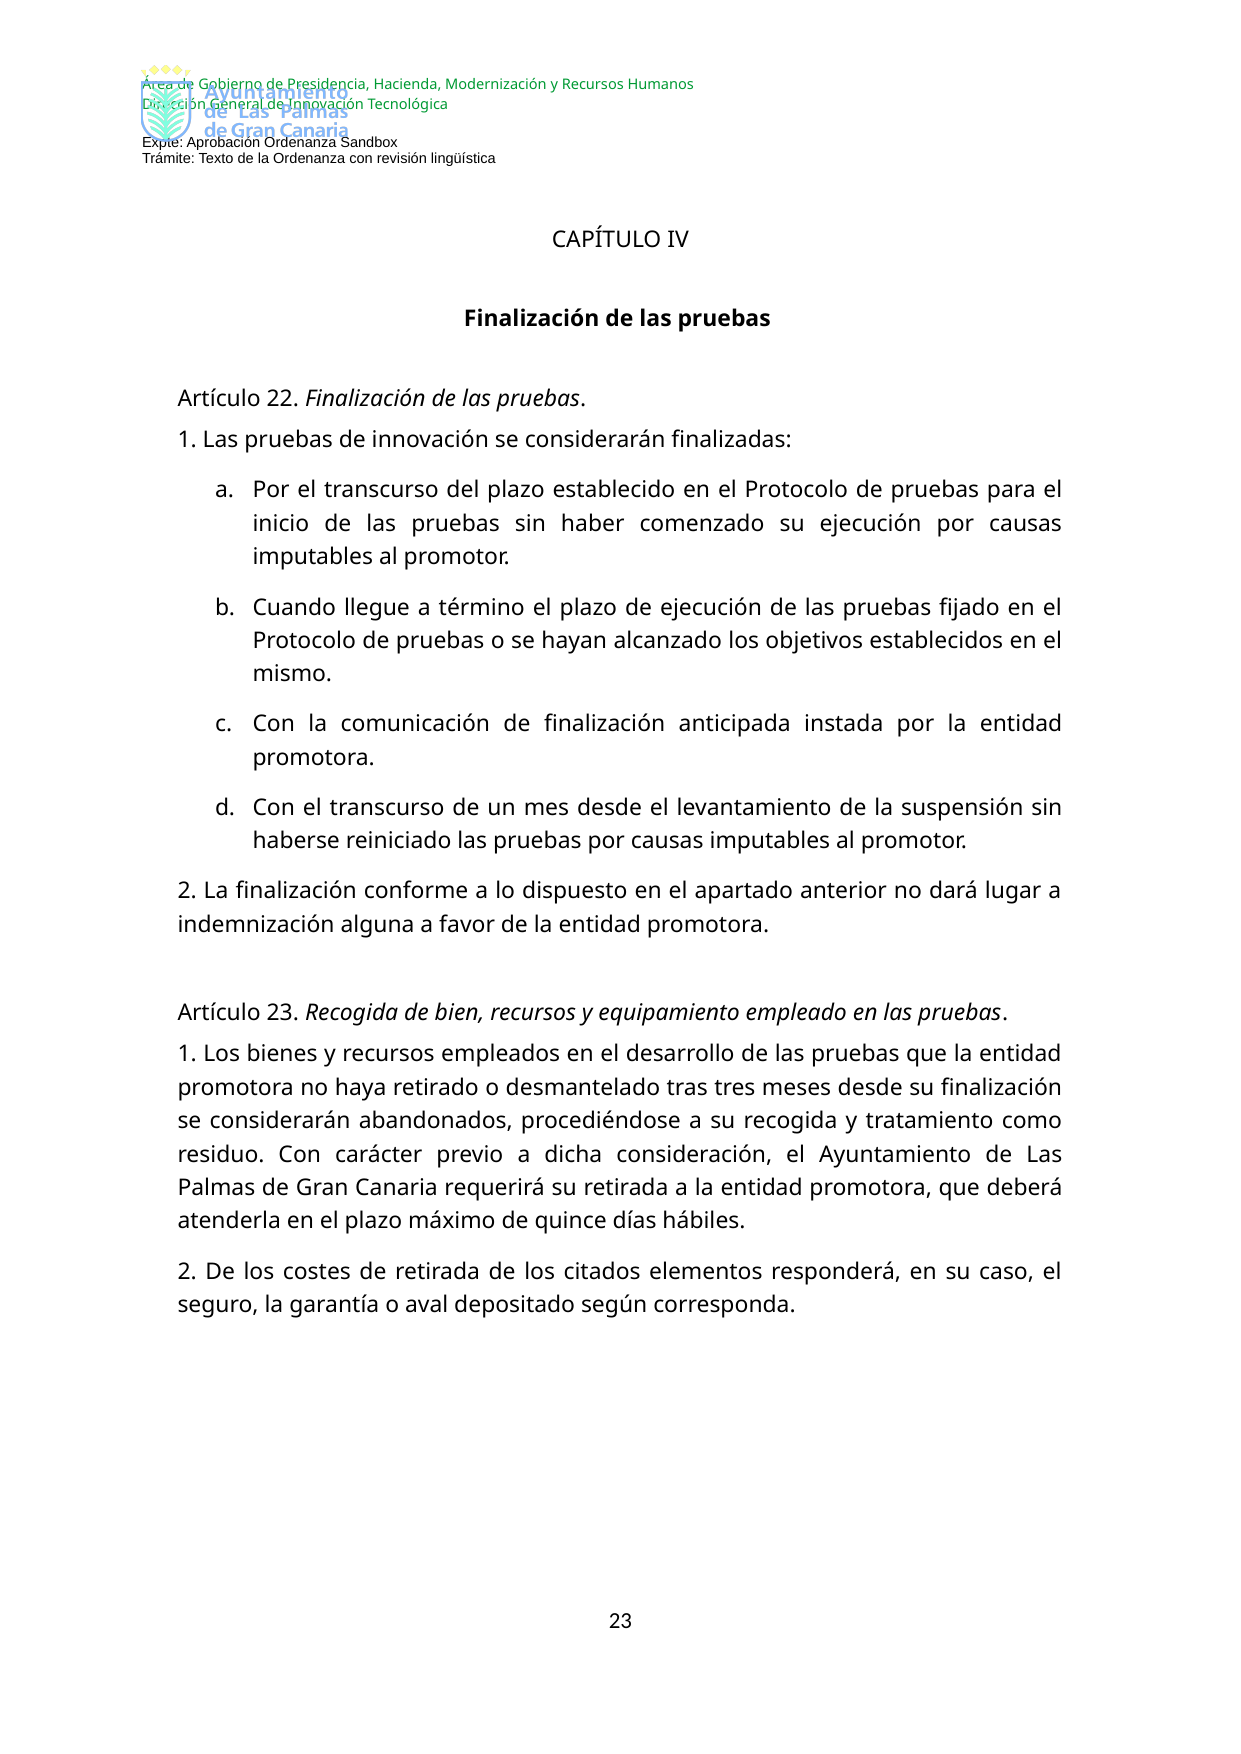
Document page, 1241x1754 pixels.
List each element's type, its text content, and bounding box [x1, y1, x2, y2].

subtitle Finalización de las pruebas [177, 302, 1063, 333]
subtitle CAPÍTULO IV [177, 223, 1063, 254]
text 1. Las pruebas de innovación se considerarán finalizadas: [177, 423, 1063, 454]
list Cuando llegue a término el plazo de ejecución de las pruebas fijado en el Protocolo de pruebas o se hayan alcanzado los objetivos establecidos en el mismo. [215, 590, 1063, 688]
text 1. Los bienes y recursos empleados en el desarrollo de las pruebas que la entidad promotora no haya retirado o desmantelado tras tres meses desde su finalización se considerarán abandonados, procediéndose a su recogida y tratamiento como residuo. Con carácter previo a dicha consideración, el Ayuntamiento de Las Palmas de Gran Canaria requerirá su retirada a la entidad promotora, que deberá atenderla en el plazo máximo de quince días hábiles. [177, 1037, 1063, 1236]
list Por el transcurso del plazo establecido en el Protocolo de pruebas para el inicio de las pruebas sin haber comenzado su ejecución por causas imputables al promotor. [215, 473, 1063, 572]
text 2. De los costes de retirada de los citados elementos responderá, en su caso, el seguro, la garantía o aval depositado según corresponda. [177, 1254, 1063, 1319]
text 2. La finalización conforme a lo dispuesto en el apartado anterior no dará lugar a indemnización alguna a favor de la entidad promotora. [177, 874, 1063, 939]
list Con el transcurso de un mes desde el levantamiento de la suspensión sin haberse reiniciado las pruebas por causas imputables al promotor. [215, 791, 1063, 856]
subtitle Artículo 22. Finalización de las pruebas. [177, 382, 1063, 413]
subtitle Artículo 23. Recogida de bien, recursos y equipamiento empleado en las pruebas. [177, 996, 1063, 1027]
list Con la comunicación de finalización anticipada instada por la entidad promotora. [215, 707, 1063, 772]
